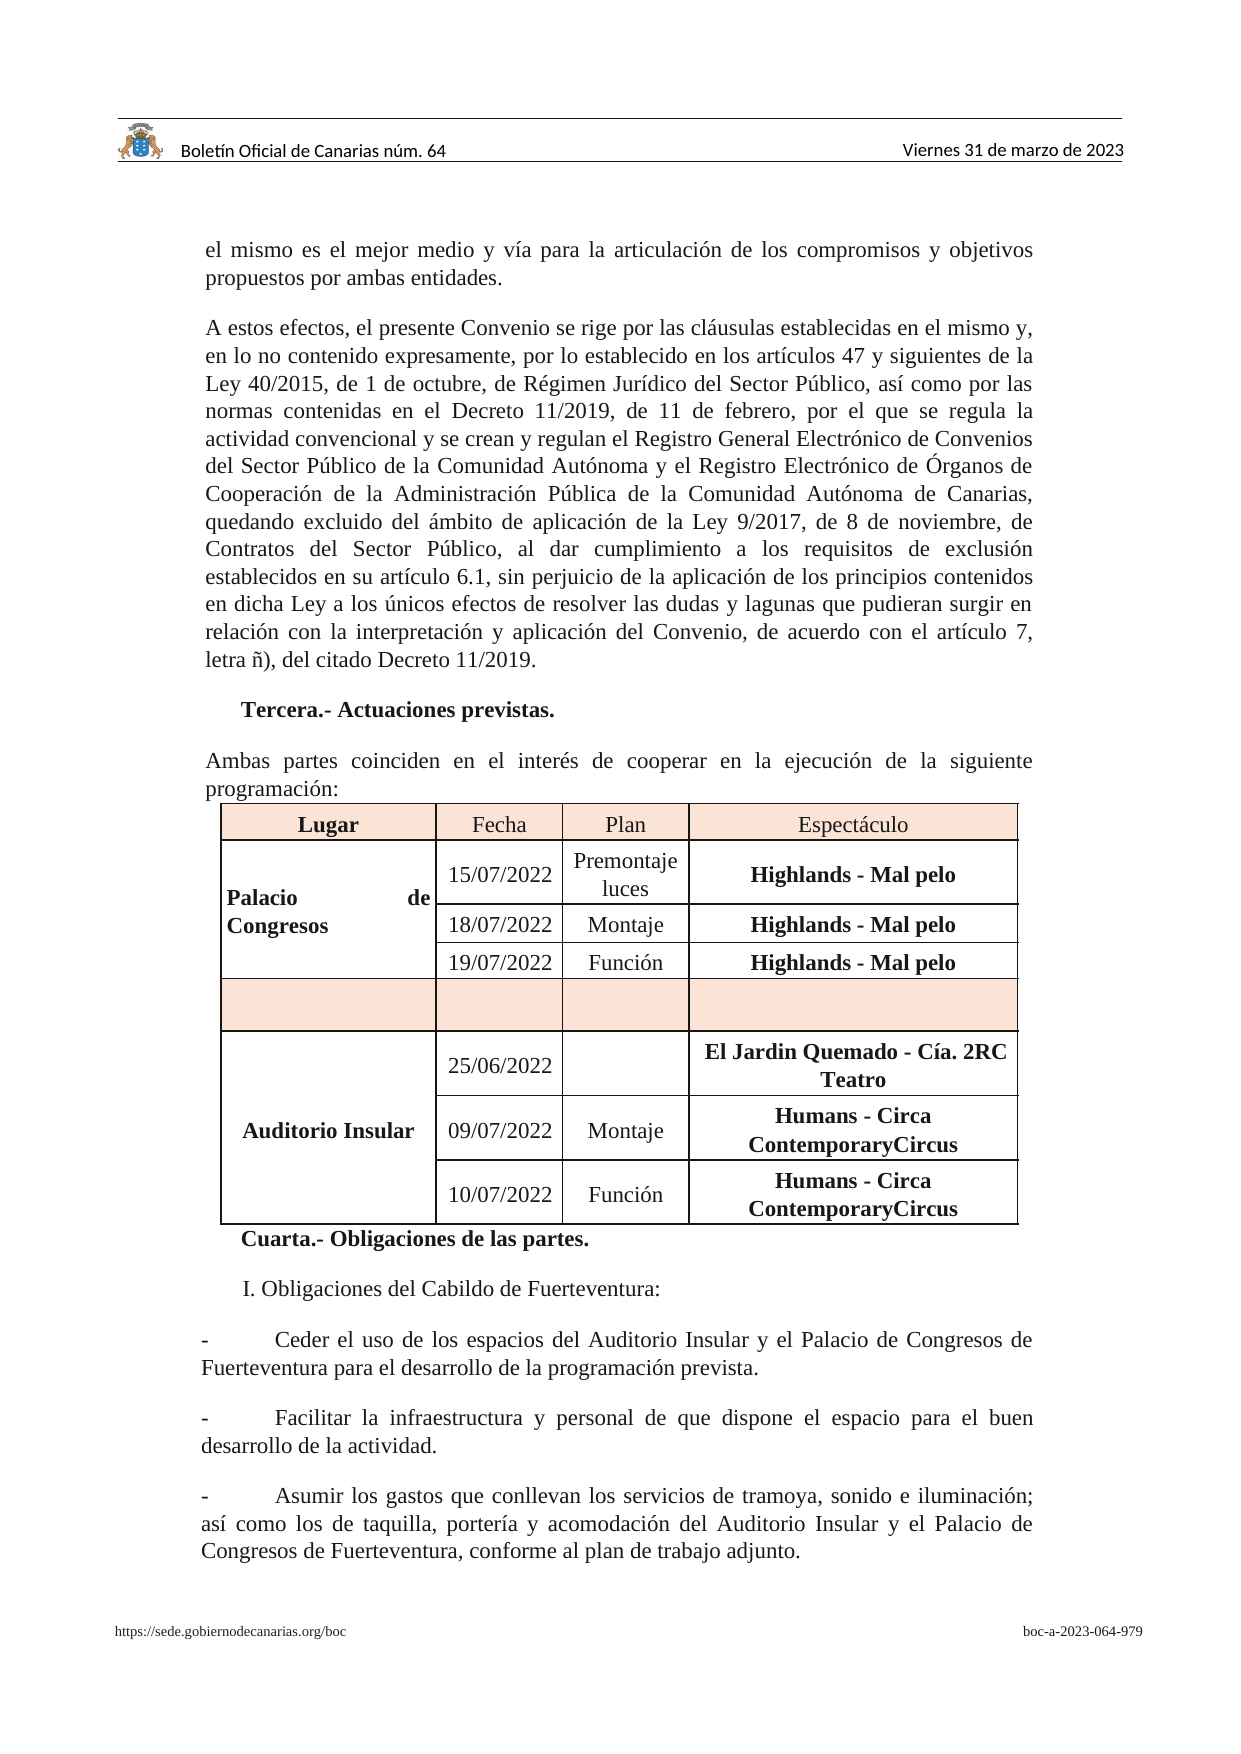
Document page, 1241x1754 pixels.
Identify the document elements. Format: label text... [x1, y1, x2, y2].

table_cell 19/07/2022 [437, 943, 562, 977]
table_cell Highlands - Mal pelo [690, 943, 1017, 977]
table_header Lugar [222, 804, 435, 839]
table_cell Premontaje luces [563, 841, 688, 903]
table_cell Auditorio Insular [222, 1032, 435, 1223]
table_header Fecha [437, 804, 562, 839]
table_cell Humans - Circa ContemporaryCircus [690, 1161, 1017, 1223]
text I. Obligaciones del Cabildo de Fuerteventura: [242, 1275, 1034, 1302]
table_cell [222, 979, 435, 1030]
table_cell 18/07/2022 [437, 905, 562, 941]
table_cell Palacio de Congresos [222, 841, 435, 977]
table_cell 09/07/2022 [437, 1096, 562, 1159]
list Facilitar la infraestructura y personal de que dispone el espacio para el buen desarrollo de la actividad. [201, 1404, 1034, 1458]
table_cell 25/06/2022 [437, 1032, 562, 1094]
table_cell [563, 1032, 688, 1094]
table_cell Función [563, 943, 688, 977]
list Ceder el uso de los espacios del Auditorio Insular y el Palacio de Congresos de Fuerteventura para el desarrollo de la programación prevista. [201, 1326, 1034, 1380]
table_header Plan [563, 804, 688, 839]
table_header Espectáculo [690, 804, 1017, 839]
table_cell Montaje [563, 905, 688, 941]
list Asumir los gastos que conllevan los servicios de tramoya, sonido e iluminación; así como los de taquilla, portería y acomodación del Auditorio Insular y el Palacio de Congresos de Fuerteventura, conforme al plan de trabajo adjunto. [201, 1482, 1034, 1564]
table_cell [437, 979, 562, 1030]
table_cell [563, 979, 688, 1030]
table_cell El Jardin Quemado - Cía. 2RC Teatro [690, 1032, 1017, 1094]
table_cell Highlands - Mal pelo [690, 905, 1017, 941]
table_cell Highlands - Mal pelo [690, 841, 1017, 903]
table_cell [690, 979, 1017, 1030]
text Cuarta.- Obligaciones de las partes. [241, 1225, 1034, 1251]
table_cell 10/07/2022 [437, 1161, 562, 1223]
text el mismo es el mejor medio y vía para la articulación de los compromisos y objetivos propuestos por ambas entidades. [205, 236, 1034, 290]
table_cell Montaje [563, 1096, 688, 1159]
table_cell 15/07/2022 [437, 841, 562, 903]
text Tercera.- Actuaciones previstas. [241, 696, 1034, 723]
table_cell Función [563, 1161, 688, 1223]
text Ambas partes coinciden en el interés de cooperar en la ejecución de la siguiente programación: [205, 747, 1034, 801]
table_cell Humans - Circa ContemporaryCircus [690, 1096, 1017, 1159]
text A estos efectos, el presente Convenio se rige por las cláusulas establecidas en el mismo y, en lo no contenido expresamente, por lo establecido en los artículos 47 y siguientes de la Ley 40/2015, de 1 de octubre, de Régimen Jurídico del Sector Público, así como por las normas contenidas en el Decreto 11/2019, de 11 de febrero, por el que se regula la actividad convencional y se crean y regulan el Registro General Electrónico de Convenios del Sector Público de la Comunidad Autónoma y el Registro Electrónico de Órganos de Cooperación de la Administración Pública de la Comunidad Autónoma de Canarias, quedando excluido del ámbito de aplicación de la Ley 9/2017, de 8 de noviembre, de Contratos del Sector Público, al dar cumplimiento a los requisitos de exclusión establecidos en su artículo 6.1, sin perjuicio de la aplicación de los principios contenidos en dicha Ley a los únicos efectos de resolver las dudas y lagunas que pudieran surgir en relación con la interpretación y aplicación del Convenio, de acuerdo con el artículo 7, letra ñ), del citado Decreto 11/2019. [205, 314, 1034, 672]
